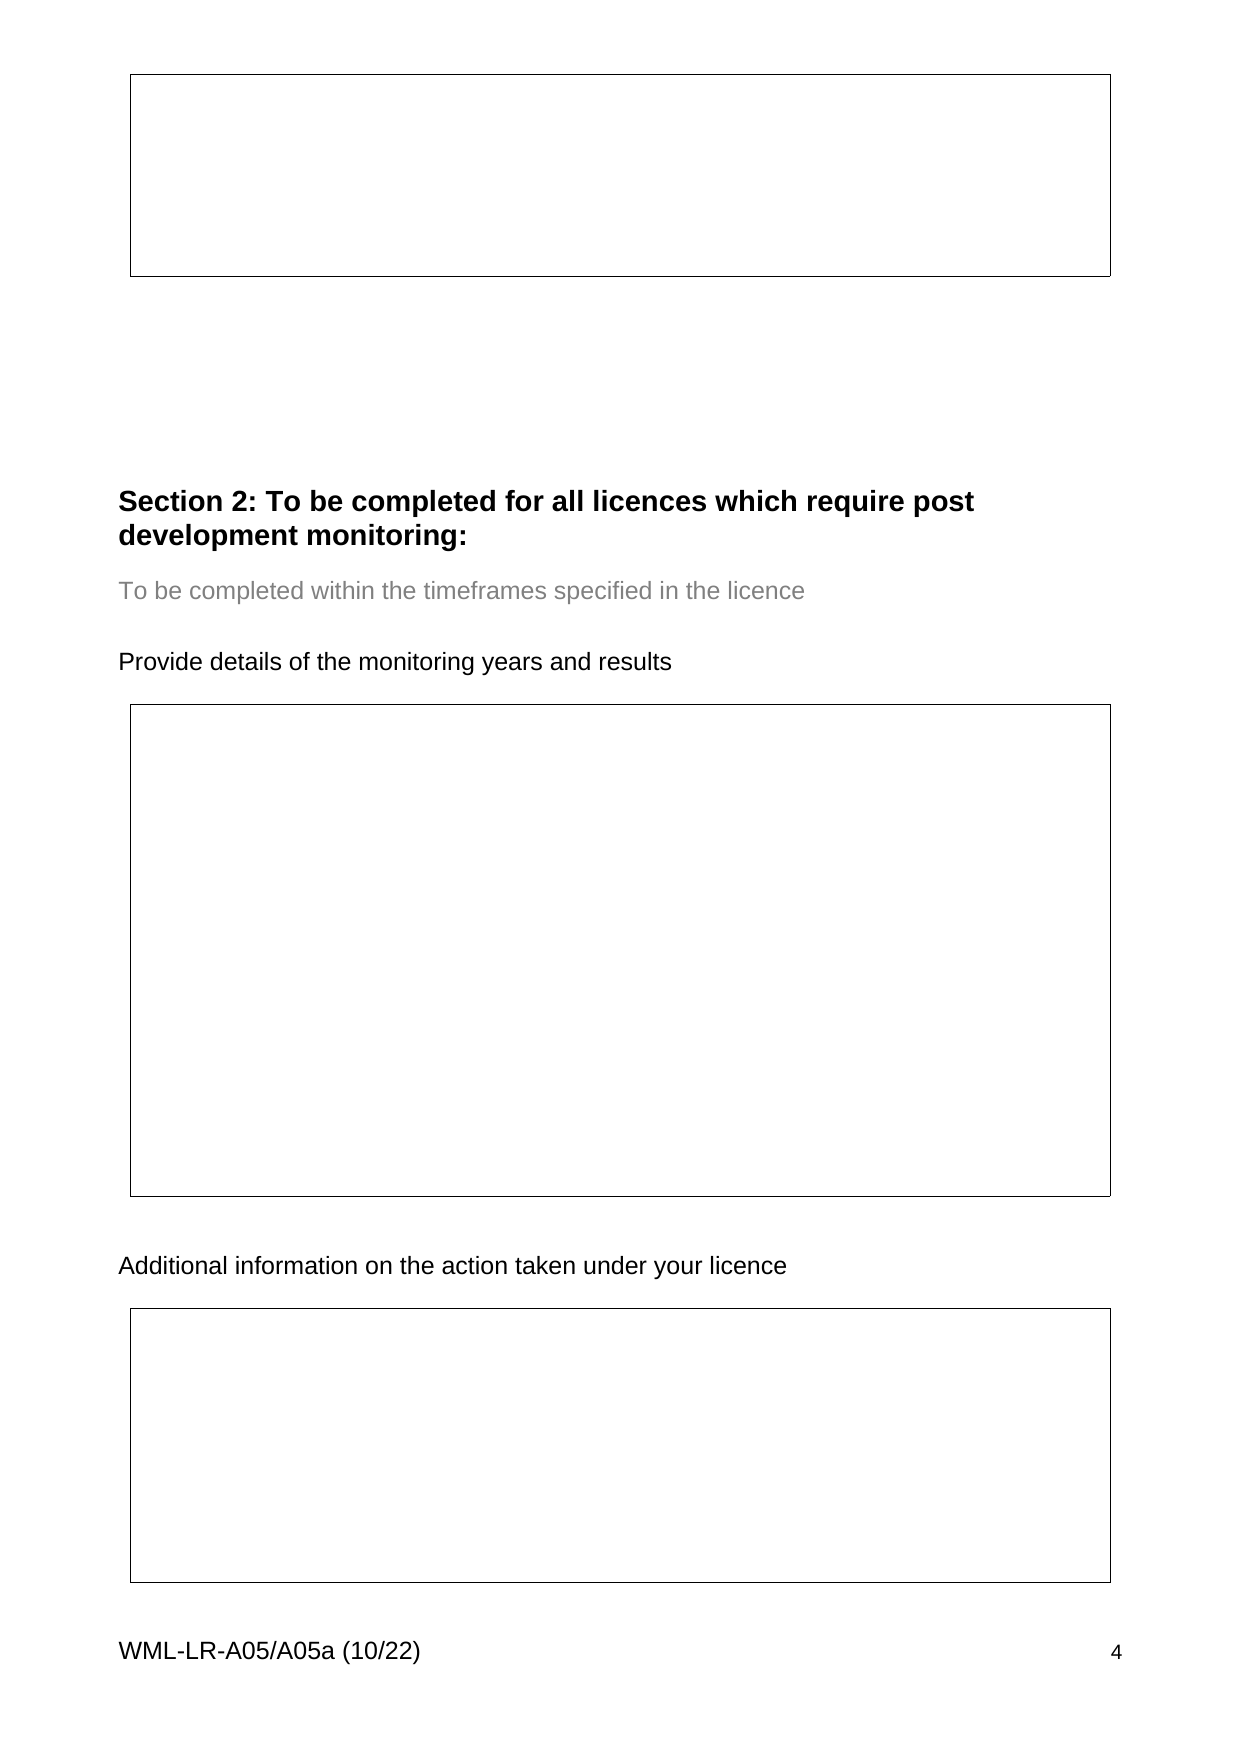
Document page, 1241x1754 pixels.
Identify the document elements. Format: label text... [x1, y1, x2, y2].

subtitle Section 2: To be completed for all licences which require post development monitoring: [118, 484, 1122, 551]
text To be completed within the timeframes specified in the licence [118, 576, 1122, 605]
text Additional information on the action taken under your licence [118, 1251, 1122, 1279]
text Provide details of the monitoring years and results [118, 647, 1122, 676]
